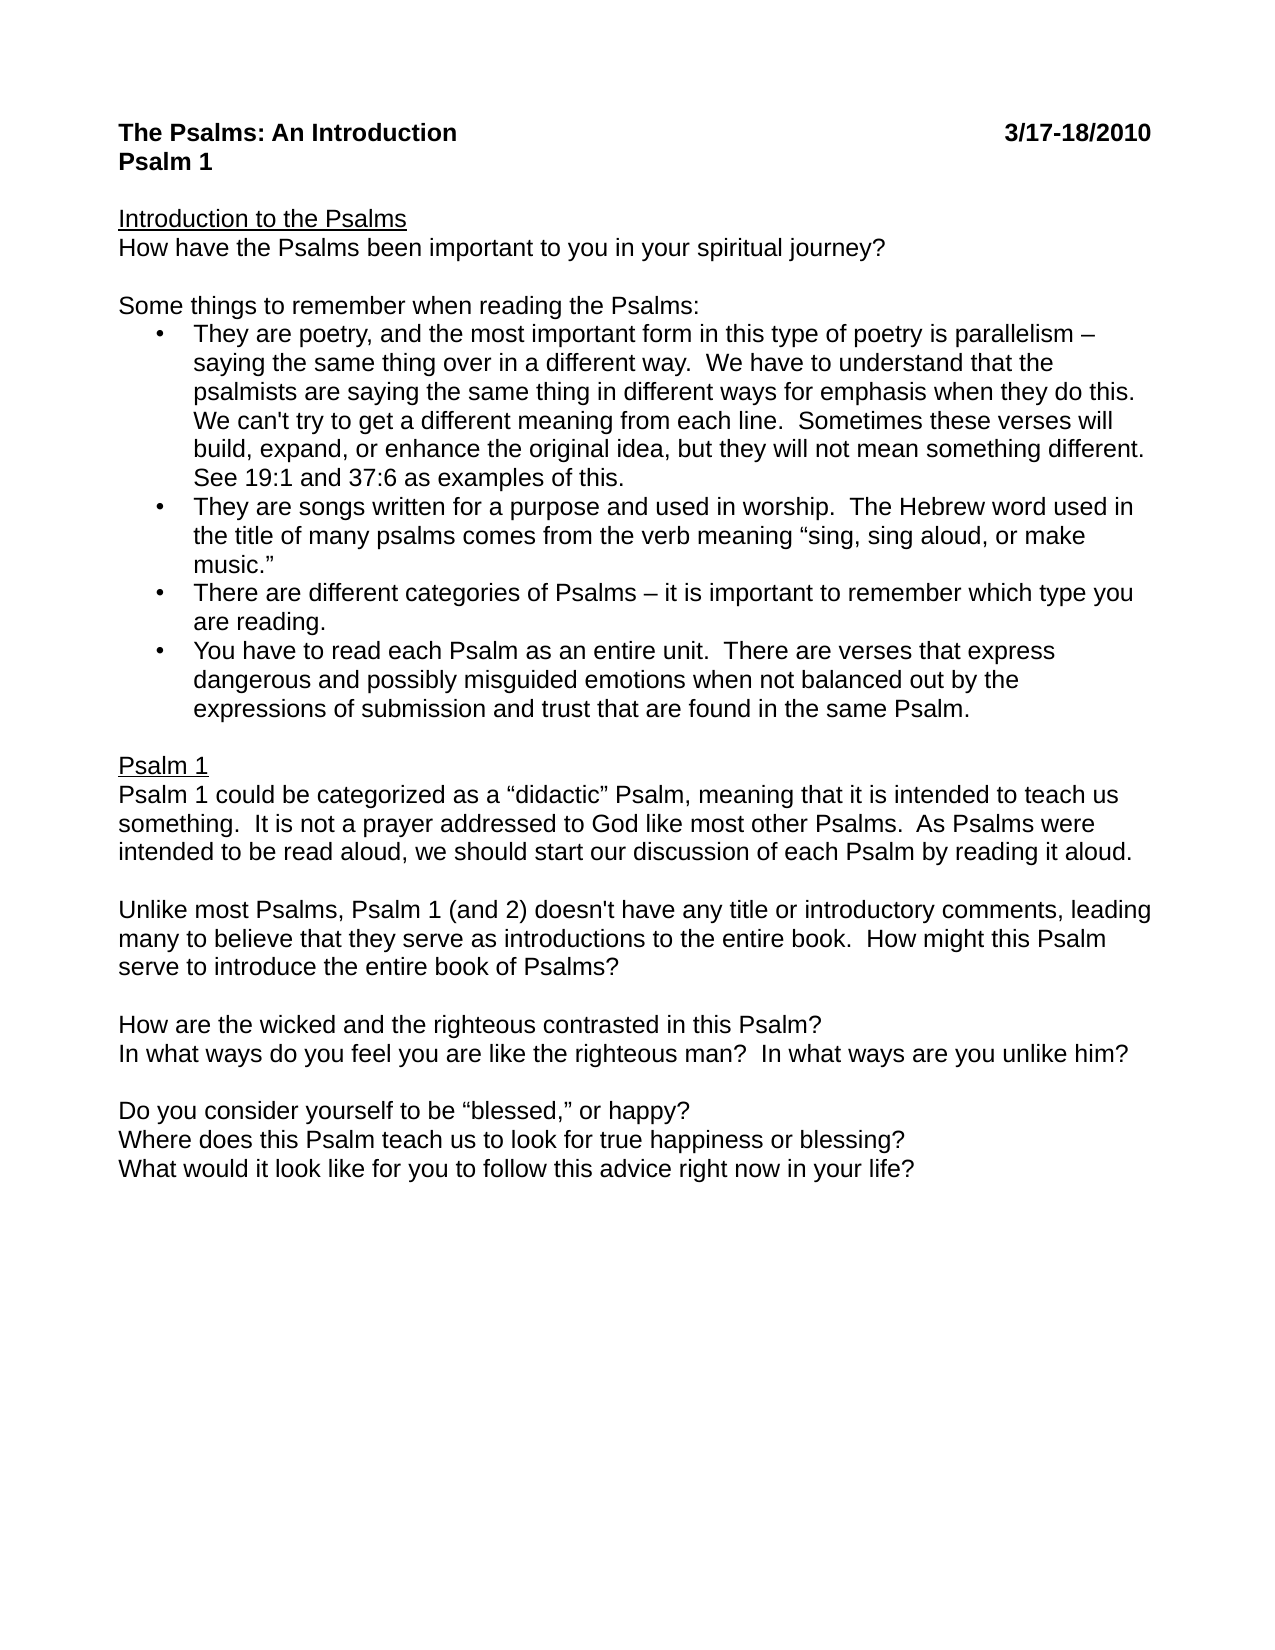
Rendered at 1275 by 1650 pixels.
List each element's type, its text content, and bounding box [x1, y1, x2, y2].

list They are poetry, and the most important form in this type of poetry is parallelism – saying the same thing over in a different way. We have to understand that the psalmists are saying the same thing in different ways for emphasis when they do this. We can't try to get a different meaning from each line. Sometimes these verses will build, expand, or enhance the original idea, but they will not mean something different. See 19:1 and 37:6 as examples of this. [156, 319, 1157, 492]
text Do you consider yourself to be “blessed,” or happy? [118, 1096, 1157, 1125]
text Some things to remember when reading the Psalms: [118, 291, 1157, 319]
text Unlike most Psalms, Psalm 1 (and 2) doesn't have any title or introductory comments, leading many to believe that they serve as introductions to the entire book. How might this Psalm serve to introduce the entire book of Psalms? [118, 895, 1157, 981]
text How have the Psalms been important to you in your spiritual journey? [118, 233, 1157, 262]
text In what ways do you feel you are like the righteous man? In what ways are you unlike him? [118, 1038, 1157, 1067]
text Psalm 1 [118, 147, 1157, 176]
text Psalm 1 [118, 751, 1157, 780]
list They are songs written for a purpose and used in worship. The Hebrew word used in the title of many psalms comes from the verb meaning “sing, sing aloud, or make music.” [156, 492, 1157, 578]
text What would it look like for you to follow this advice right now in your life? [118, 1153, 1157, 1182]
text Introduction to the Psalms [118, 204, 1157, 233]
list You have to read each Psalm as an entire unit. There are verses that express dangerous and possibly misguided emotions when not balanced out by the expressions of submission and trust that are found in the same Psalm. [156, 636, 1157, 722]
text Where does this Psalm teach us to look for true happiness or blessing? [118, 1125, 1157, 1153]
text How are the wicked and the righteous contrasted in this Psalm? [118, 1010, 1157, 1038]
text The Psalms: An Introduction 3/17-18/2010 [118, 118, 1157, 147]
list There are different categories of Psalms – it is important to remember which type you are reading. [156, 578, 1157, 636]
text Psalm 1 could be categorized as a “didactic” Psalm, meaning that it is intended to teach us something. It is not a prayer addressed to God like most other Psalms. As Psalms were intended to be read aloud, we should start our discussion of each Psalm by reading it aloud. [118, 780, 1157, 866]
